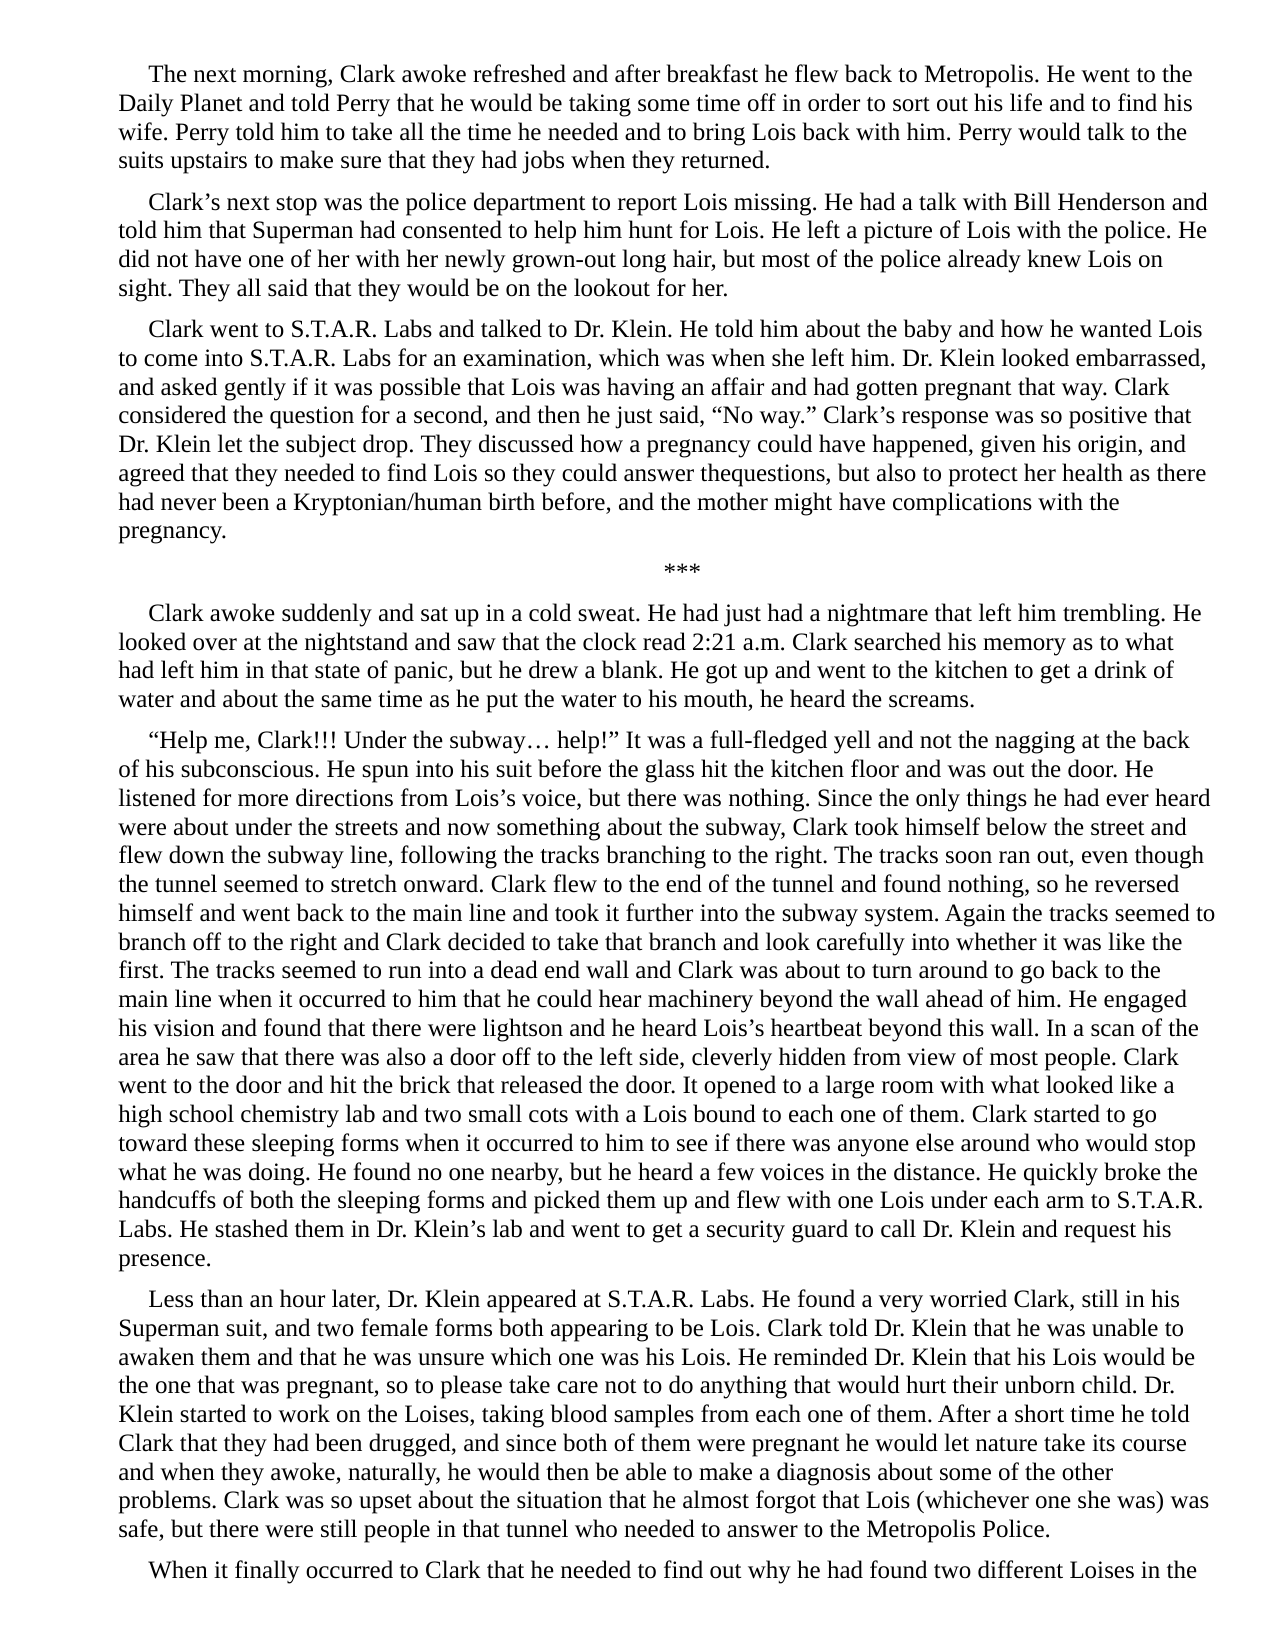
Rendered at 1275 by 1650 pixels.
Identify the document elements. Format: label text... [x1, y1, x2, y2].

text The next morning, Clark awoke refreshed and after breakfast he flew back to Metropolis. He went to the Daily Planet and told Perry that he would be taking some time off in order to sort out his life and to find his wife. Perry told him to take all the time he needed and to bring Lois back with him. Perry would talk to the suits upstairs to make sure that they had jobs when they returned. [118, 59, 1216, 174]
text When it finally occurred to Clark that he needed to find out why he had found two different Loises in the [118, 1555, 1216, 1584]
text Clark’s next stop was the police department to report Lois missing. He had a talk with Bill Henderson and told him that Superman had consented to help him hunt for Lois. He left a picture of Lois with the police. He did not have one of her with her newly grown-out long hair, but most of the police already knew Lois on sight. They all said that they would be on the lookout for her. [118, 187, 1216, 302]
text “Help me, Clark!!! Under the subway… help!” It was a full-fledged yell and not the nagging at the back of his subconscious. He spun into his suit before the glass hit the kitchen floor and was out the door. He listened for more directions from Lois’s voice, but there was nothing. Since the only things he had ever heard were about under the streets and now something about the subway, Clark took himself below the street and flew down the subway line, following the tracks branching to the right. The tracks soon ran out, even though the tunnel seemed to stretch onward. Clark flew to the end of the tunnel and found nothing, so he reversed himself and went back to the main line and took it further into the subway system. Again the tracks seemed to branch off to the right and Clark decided to take that branch and look carefully into whether it was like the first. The tracks seemed to run into a dead end wall and Clark was about to turn around to go back to the main line when it occurred to him that he could hear machinery beyond the wall ahead of him. He engaged his vision and found that there were lightson and he heard Lois’s heartbeat beyond this wall. In a scan of the area he saw that there was also a door off to the left side, cleverly hidden from view of most people. Clark went to the door and hit the brick that released the door. It opened to a large room with what looked like a high school chemistry lab and two small cots with a Lois bound to each one of them. Clark started to go toward these sleeping forms when it occurred to him to see if there was anyone else around who would stop what he was doing. He found no one nearby, but he heard a few voices in the distance. He quickly broke the handcuffs of both the sleeping forms and picked them up and flew with one Lois under each arm to S.T.A.R. Labs. He stashed them in Dr. Klein’s lab and went to get a security guard to call Dr. Klein and request his presence. [118, 725, 1216, 1272]
text Less than an hour later, Dr. Klein appeared at S.T.A.R. Labs. He found a very worried Clark, still in his Superman suit, and two female forms both appearing to be Lois. Clark told Dr. Klein that he was unable to awaken them and that he was unsure which one was his Lois. He reminded Dr. Klein that his Lois would be the one that was pregnant, so to please take care not to do anything that would hurt their unborn child. Dr. Klein started to work on the Loises, taking blood samples from each one of them. After a short time he told Clark that they had been drugged, and since both of them were pregnant he would let nature take its course and when they awoke, naturally, he would then be able to make a diagnosis about some of the other problems. Clark was so upset about the situation that he almost forgot that Lois (whichever one she was) was safe, but there were still people in that tunnel who needed to answer to the Metropolis Police. [118, 1284, 1216, 1543]
text *** [118, 557, 1216, 585]
text Clark went to S.T.A.R. Labs and talked to Dr. Klein. He told him about the baby and how he wanted Lois to come into S.T.A.R. Labs for an examination, which was when she left him. Dr. Klein looked embarrassed, and asked gently if it was possible that Lois was having an affair and had gotten pregnant that way. Clark considered the question for a second, and then he just said, “No way.” Clark’s response was so positive that Dr. Klein let the subject drop. They discussed how a pregnancy could have happened, given his origin, and agreed that they needed to find Lois so they could answer thequestions, but also to protect her health as there had never been a Kryptonian/human birth before, and the mother might have complications with the pregnancy. [118, 314, 1216, 544]
text Clark awoke suddenly and sat up in a cold sweat. He had just had a nightmare that left him trembling. He looked over at the nightstand and saw that the clock read 2:21 a.m. Clark searched his memory as to what had left him in that state of panic, but he drew a blank. He got up and went to the kitchen to get a drink of water and about the same time as he put the water to his mouth, he heard the screams. [118, 598, 1216, 713]
